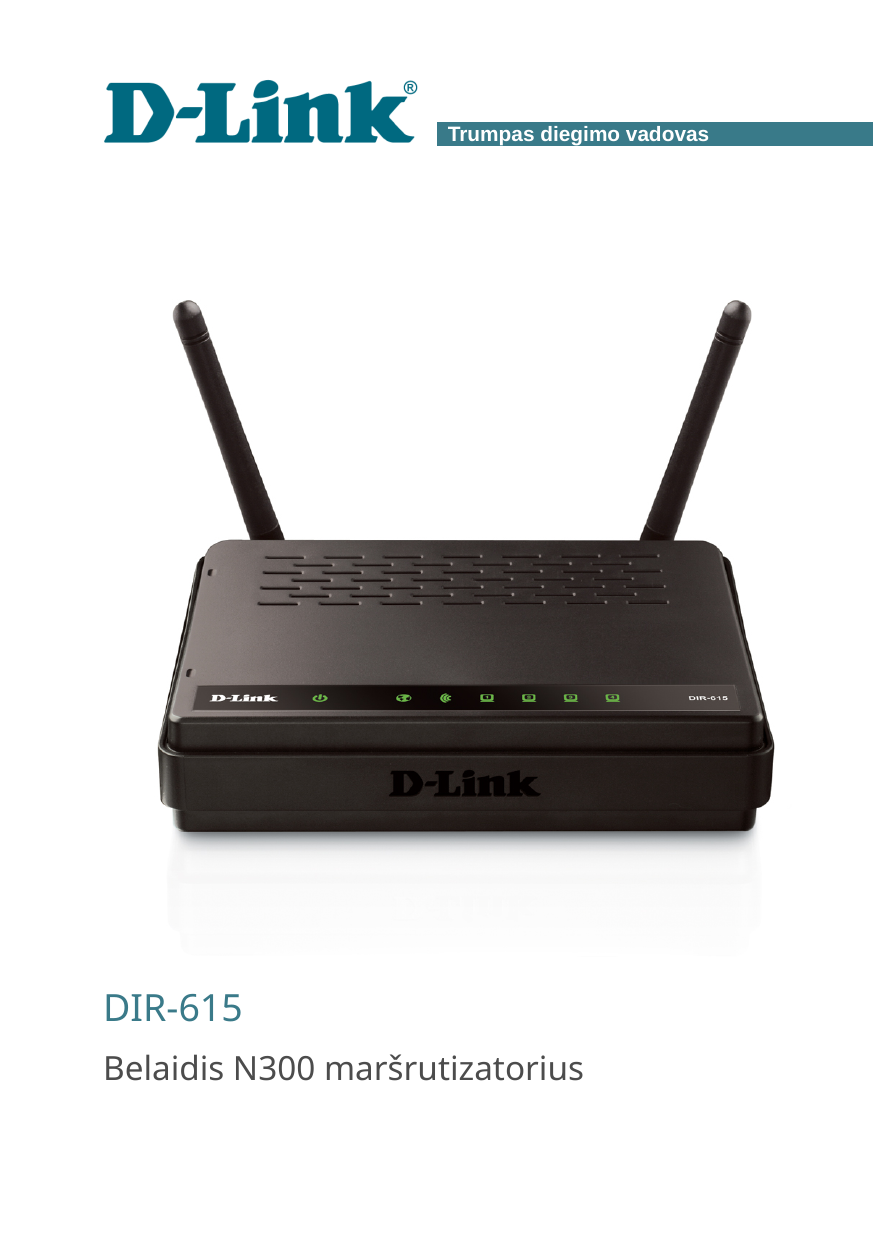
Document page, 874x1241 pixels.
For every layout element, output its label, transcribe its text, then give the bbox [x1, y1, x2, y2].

text DIR-615 [103, 184, 815, 224]
text DIR-615 [103, 1022, 815, 1032]
text Belaidis N300 maršrutizatorius [103, 1044, 812, 1090]
